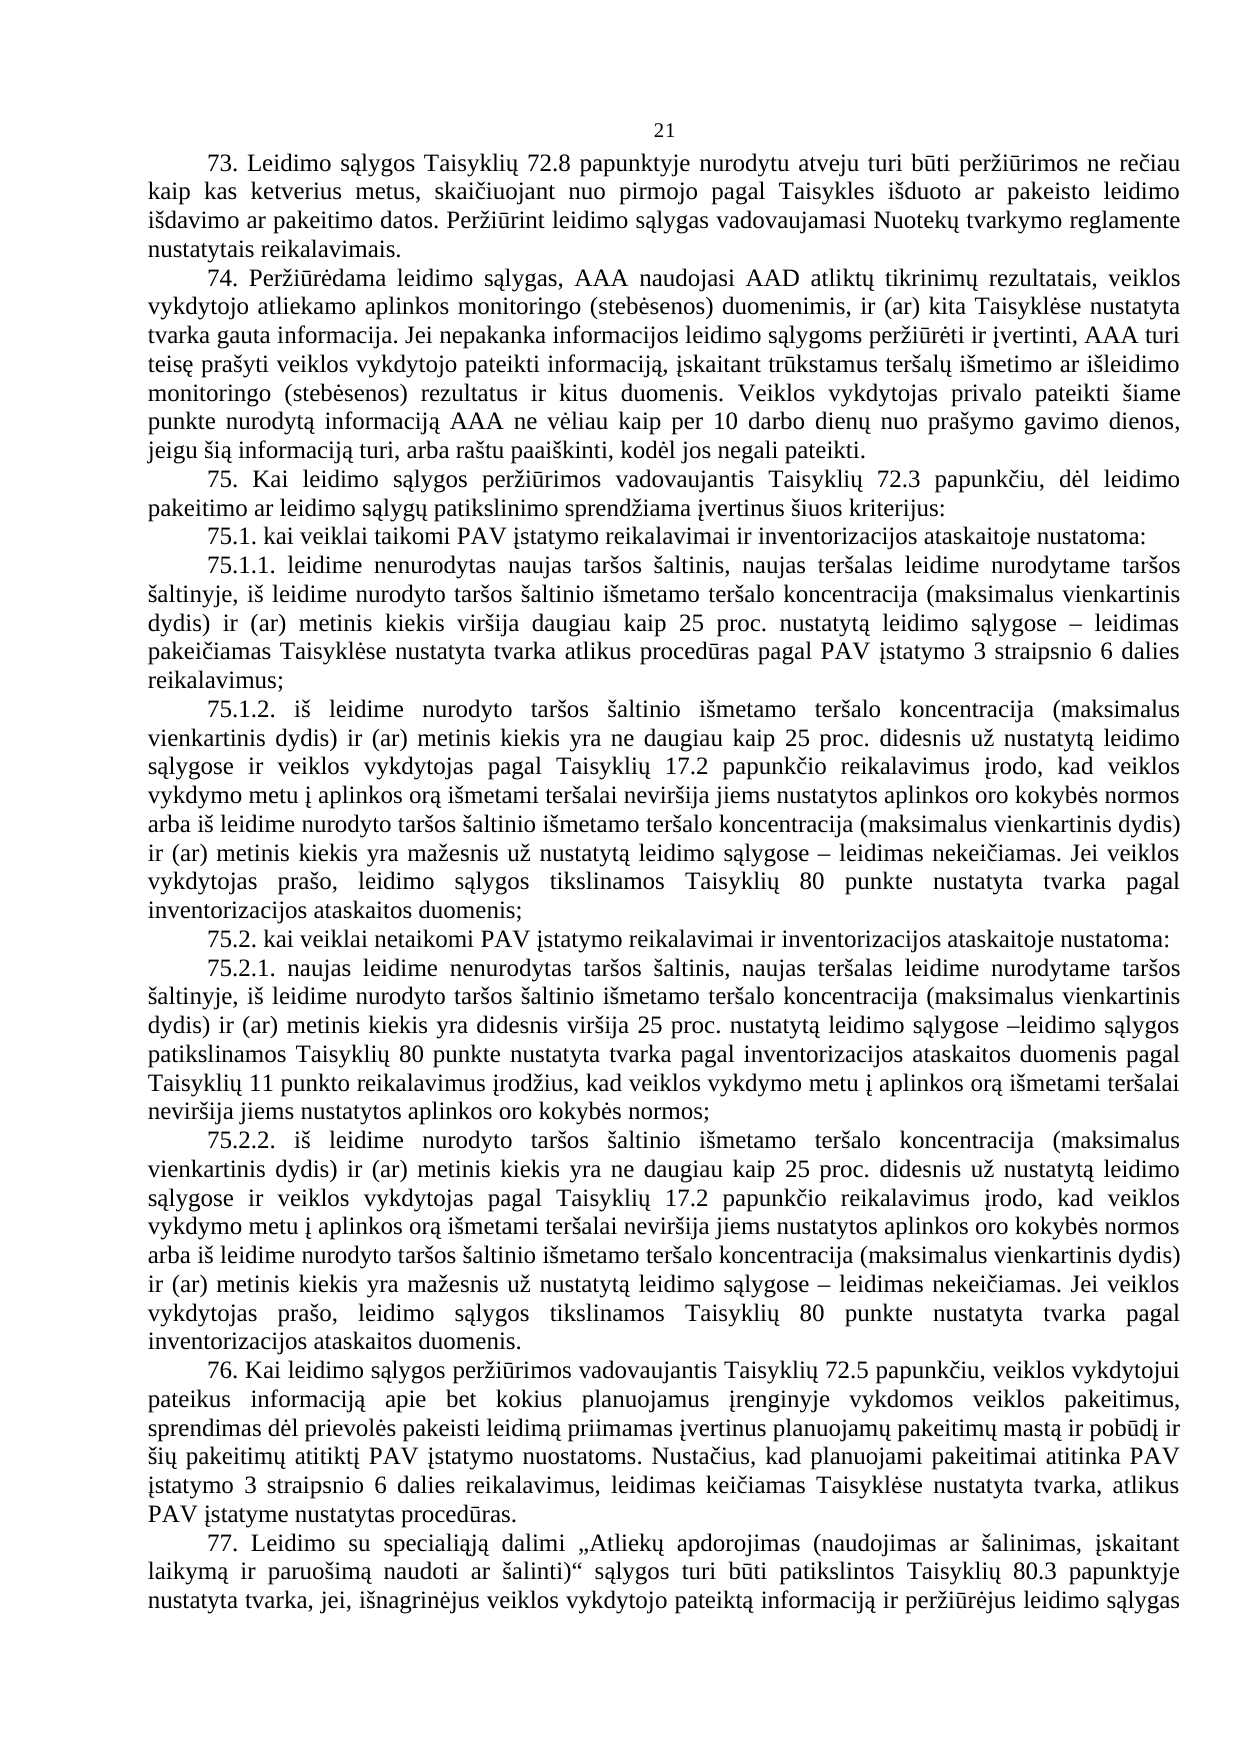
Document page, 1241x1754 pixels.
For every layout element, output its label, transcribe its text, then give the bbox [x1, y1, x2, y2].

text 75.2.2. iš leidime nurodyto taršos šaltinio išmetamo teršalo koncentracija (maksimalus vienkartinis dydis) ir (ar) metinis kiekis yra ne daugiau kaip 25 proc. didesnis už nustatytą leidimo sąlygose ir veiklos vykdytojas pagal Taisyklių 17.2 papunkčio reikalavimus įrodo, kad veiklos vykdymo metu į aplinkos orą išmetami teršalai neviršija jiems nustatytos aplinkos oro kokybės normos arba iš leidime nurodyto taršos šaltinio išmetamo teršalo koncentracija (maksimalus vienkartinis dydis) ir (ar) metinis kiekis yra mažesnis už nustatytą leidimo sąlygose – leidimas nekeičiamas. Jei veiklos vykdytojas prašo, leidimo sąlygos tikslinamos Taisyklių 80 punkte nustatyta tvarka pagal inventorizacijos ataskaitos duomenis. [148, 1125, 1181, 1355]
text 74. Peržiūrėdama leidimo sąlygas, AAA naudojasi AAD atliktų tikrinimų rezultatais, veiklos vykdytojo atliekamo aplinkos monitoringo (stebėsenos) duomenimis, ir (ar) kita Taisyklėse nustatyta tvarka gauta informacija. Jei nepakanka informacijos leidimo sąlygoms peržiūrėti ir įvertinti, AAA turi teisę prašyti veiklos vykdytojo pateikti informaciją, įskaitant trūkstamus teršalų išmetimo ar išleidimo monitoringo (stebėsenos) rezultatus ir kitus duomenis. Veiklos vykdytojas privalo pateikti šiame punkte nurodytą informaciją AAA ne vėliau kaip per 10 darbo dienų nuo prašymo gavimo dienos, jeigu šią informaciją turi, arba raštu paaiškinti, kodėl jos negali pateikti. [148, 263, 1181, 464]
text 75.2.1. naujas leidime nenurodytas taršos šaltinis, naujas teršalas leidime nurodytame taršos šaltinyje, iš leidime nurodyto taršos šaltinio išmetamo teršalo koncentracija (maksimalus vienkartinis dydis) ir (ar) metinis kiekis yra didesnis viršija 25 proc. nustatytą leidimo sąlygose –leidimo sąlygos patikslinamos Taisyklių 80 punkte nustatyta tvarka pagal inventorizacijos ataskaitos duomenis pagal Taisyklių 11 punkto reikalavimus įrodžius, kad veiklos vykdymo metu į aplinkos orą išmetami teršalai neviršija jiems nustatytos aplinkos oro kokybės normos; [148, 953, 1181, 1125]
text 73. Leidimo sąlygos Taisyklių 72.8 papunktyje nurodytu atveju turi būti peržiūrimos ne rečiau kaip kas ketverius metus, skaičiuojant nuo pirmojo pagal Taisykles išduoto ar pakeisto leidimo išdavimo ar pakeitimo datos. Peržiūrint leidimo sąlygas vadovaujamasi Nuotekų tvarkymo reglamente nustatytais reikalavimais. [148, 148, 1181, 263]
text 75.1.1. leidime nenurodytas naujas taršos šaltinis, naujas teršalas leidime nurodytame taršos šaltinyje, iš leidime nurodyto taršos šaltinio išmetamo teršalo koncentracija (maksimalus vienkartinis dydis) ir (ar) metinis kiekis viršija daugiau kaip 25 proc. nustatytą leidimo sąlygose – leidimas pakeičiamas Taisyklėse nustatyta tvarka atlikus procedūras pagal PAV įstatymo 3 straipsnio 6 dalies reikalavimus; [148, 550, 1181, 694]
text 76. Kai leidimo sąlygos peržiūrimos vadovaujantis Taisyklių 72.5 papunkčiu, veiklos vykdytojui pateikus informaciją apie bet kokius planuojamus įrenginyje vykdomos veiklos pakeitimus, sprendimas dėl prievolės pakeisti leidimą priimamas įvertinus planuojamų pakeitimų mastą ir pobūdį ir šių pakeitimų atitiktį PAV įstatymo nuostatoms. Nustačius, kad planuojami pakeitimai atitinka PAV įstatymo 3 straipsnio 6 dalies reikalavimus, leidimas keičiamas Taisyklėse nustatyta tvarka, atlikus PAV įstatyme nustatytas procedūras. [148, 1355, 1181, 1528]
text 75.2. kai veiklai netaikomi PAV įstatymo reikalavimai ir inventorizacijos ataskaitoje nustatoma: [148, 924, 1181, 953]
text 75.1. kai veiklai taikomi PAV įstatymo reikalavimai ir inventorizacijos ataskaitoje nustatoma: [148, 521, 1181, 550]
text 75.1.2. iš leidime nurodyto taršos šaltinio išmetamo teršalo koncentracija (maksimalus vienkartinis dydis) ir (ar) metinis kiekis yra ne daugiau kaip 25 proc. didesnis už nustatytą leidimo sąlygose ir veiklos vykdytojas pagal Taisyklių 17.2 papunkčio reikalavimus įrodo, kad veiklos vykdymo metu į aplinkos orą išmetami teršalai neviršija jiems nustatytos aplinkos oro kokybės normos arba iš leidime nurodyto taršos šaltinio išmetamo teršalo koncentracija (maksimalus vienkartinis dydis) ir (ar) metinis kiekis yra mažesnis už nustatytą leidimo sąlygose – leidimas nekeičiamas. Jei veiklos vykdytojas prašo, leidimo sąlygos tikslinamos Taisyklių 80 punkte nustatyta tvarka pagal inventorizacijos ataskaitos duomenis; [148, 694, 1181, 924]
text 77. Leidimo su specialiąją dalimi „Atliekų apdorojimas (naudojimas ar šalinimas, įskaitant laikymą ir paruošimą naudoti ar šalinti)“ sąlygos turi būti patikslintos Taisyklių 80.3 papunktyje nustatyta tvarka, jei, išnagrinėjus veiklos vykdytojo pateiktą informaciją ir peržiūrėjus leidimo sąlygas [148, 1528, 1181, 1614]
text 75. Kai leidimo sąlygos peržiūrimos vadovaujantis Taisyklių 72.3 papunkčiu, dėl leidimo pakeitimo ar leidimo sąlygų patikslinimo sprendžiama įvertinus šiuos kriterijus: [148, 464, 1181, 521]
